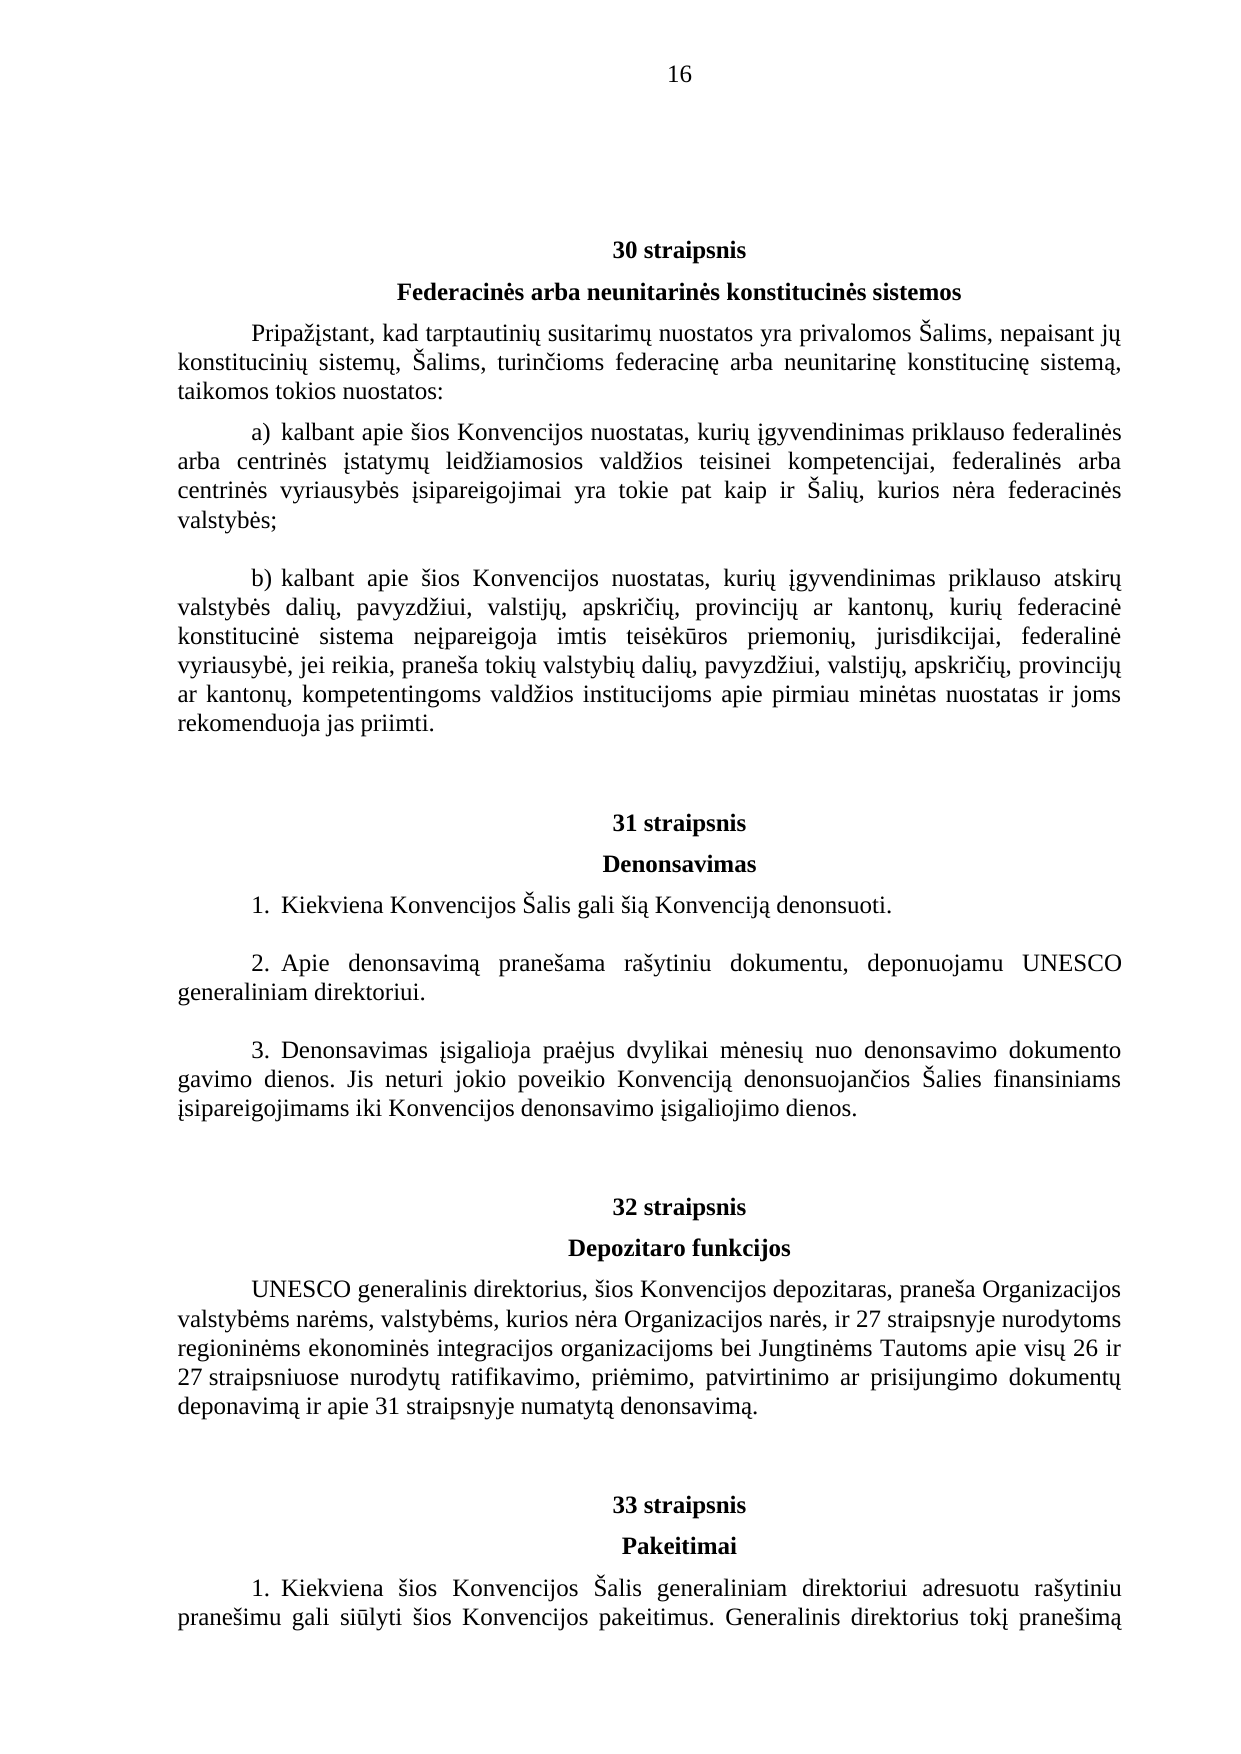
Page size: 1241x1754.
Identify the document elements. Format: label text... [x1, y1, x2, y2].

text Federacinės arba neunitarinės konstitucinės sistemos [177, 276, 1181, 305]
text 2. Apie denonsavimą pranešama rašytiniu dokumentu, deponuojamu UNESCO generaliniam direktoriui. [177, 947, 1122, 1006]
text a) kalbant apie šios Konvencijos nuostatas, kurių įgyvendinimas priklauso federalinės arba centrinės įstatymų leidžiamosios valdžios teisinei kompetencijai, federalinės arba centrinės vyriausybės įsipareigojimai yra tokie pat kaip ir Šalių, kurios nėra federacinės valstybės; [177, 417, 1122, 533]
text 31 straipsnis [177, 807, 1181, 836]
text Denonsavimas [177, 848, 1181, 877]
text 32 straipsnis [177, 1192, 1181, 1221]
text Pakeitimai [177, 1531, 1181, 1560]
text b) kalbant apie šios Konvencijos nuostatas, kurių įgyvendinimas priklauso atskirų valstybės dalių, pavyzdžiui, valstijų, apskričių, provincijų ar kantonų, kurių federacinė konstitucinė sistema neįpareigoja imtis teisėkūros priemonių, jurisdikcijai, federalinė vyriausybė, jei reikia, praneša tokių valstybių dalių, pavyzdžiui, valstijų, apskričių, provincijų ar kantonų, kompetentingoms valdžios institucijoms apie pirmiau minėtas nuostatas ir joms rekomenduoja jas priimti. [177, 562, 1122, 737]
text UNESCO generalinis direktorius, šios Konvencijos depozitaras, praneša Organizacijos valstybėms narėms, valstybėms, kurios nėra Organizacijos narės, ir 27 straipsnyje nurodytoms regioninėms ekonominės integracijos organizacijoms bei Jungtinėms Tautoms apie visų 26 ir 27 straipsniuose nurodytų ratifikavimo, priėmimo, patvirtinimo ar prisijungimo dokumentų deponavimą ir apie 31 straipsnyje numatytą denonsavimą. [177, 1274, 1122, 1420]
text 30 straipsnis [177, 235, 1181, 264]
text 1. Kiekviena šios Konvencijos Šalis generaliniam direktoriui adresuotu rašytiniu pranešimu gali siūlyti šios Konvencijos pakeitimus. Generalinis direktorius tokį pranešimą [177, 1572, 1122, 1631]
text 1. Kiekviena Konvencijos Šalis gali šią Konvenciją denonsuoti. [177, 889, 1181, 919]
text Pripažįstant, kad tarptautinių susitarimų nuostatos yra privalomos Šalims, nepaisant jų konstitucinių sistemų, Šalims, turinčioms federacinę arba neunitarinę konstitucinę sistemą, taikomos tokios nuostatos: [177, 317, 1122, 405]
text 33 straipsnis [177, 1490, 1181, 1519]
text 3. Denonsavimas įsigalioja praėjus dvylikai mėnesių nuo denonsavimo dokumento gavimo dienos. Jis neturi jokio poveikio Konvenciją denonsuojančios Šalies finansiniams įsipareigojimams iki Konvencijos denonsavimo įsigaliojimo dienos. [177, 1034, 1122, 1122]
text Depozitaro funkcijos [177, 1233, 1181, 1262]
